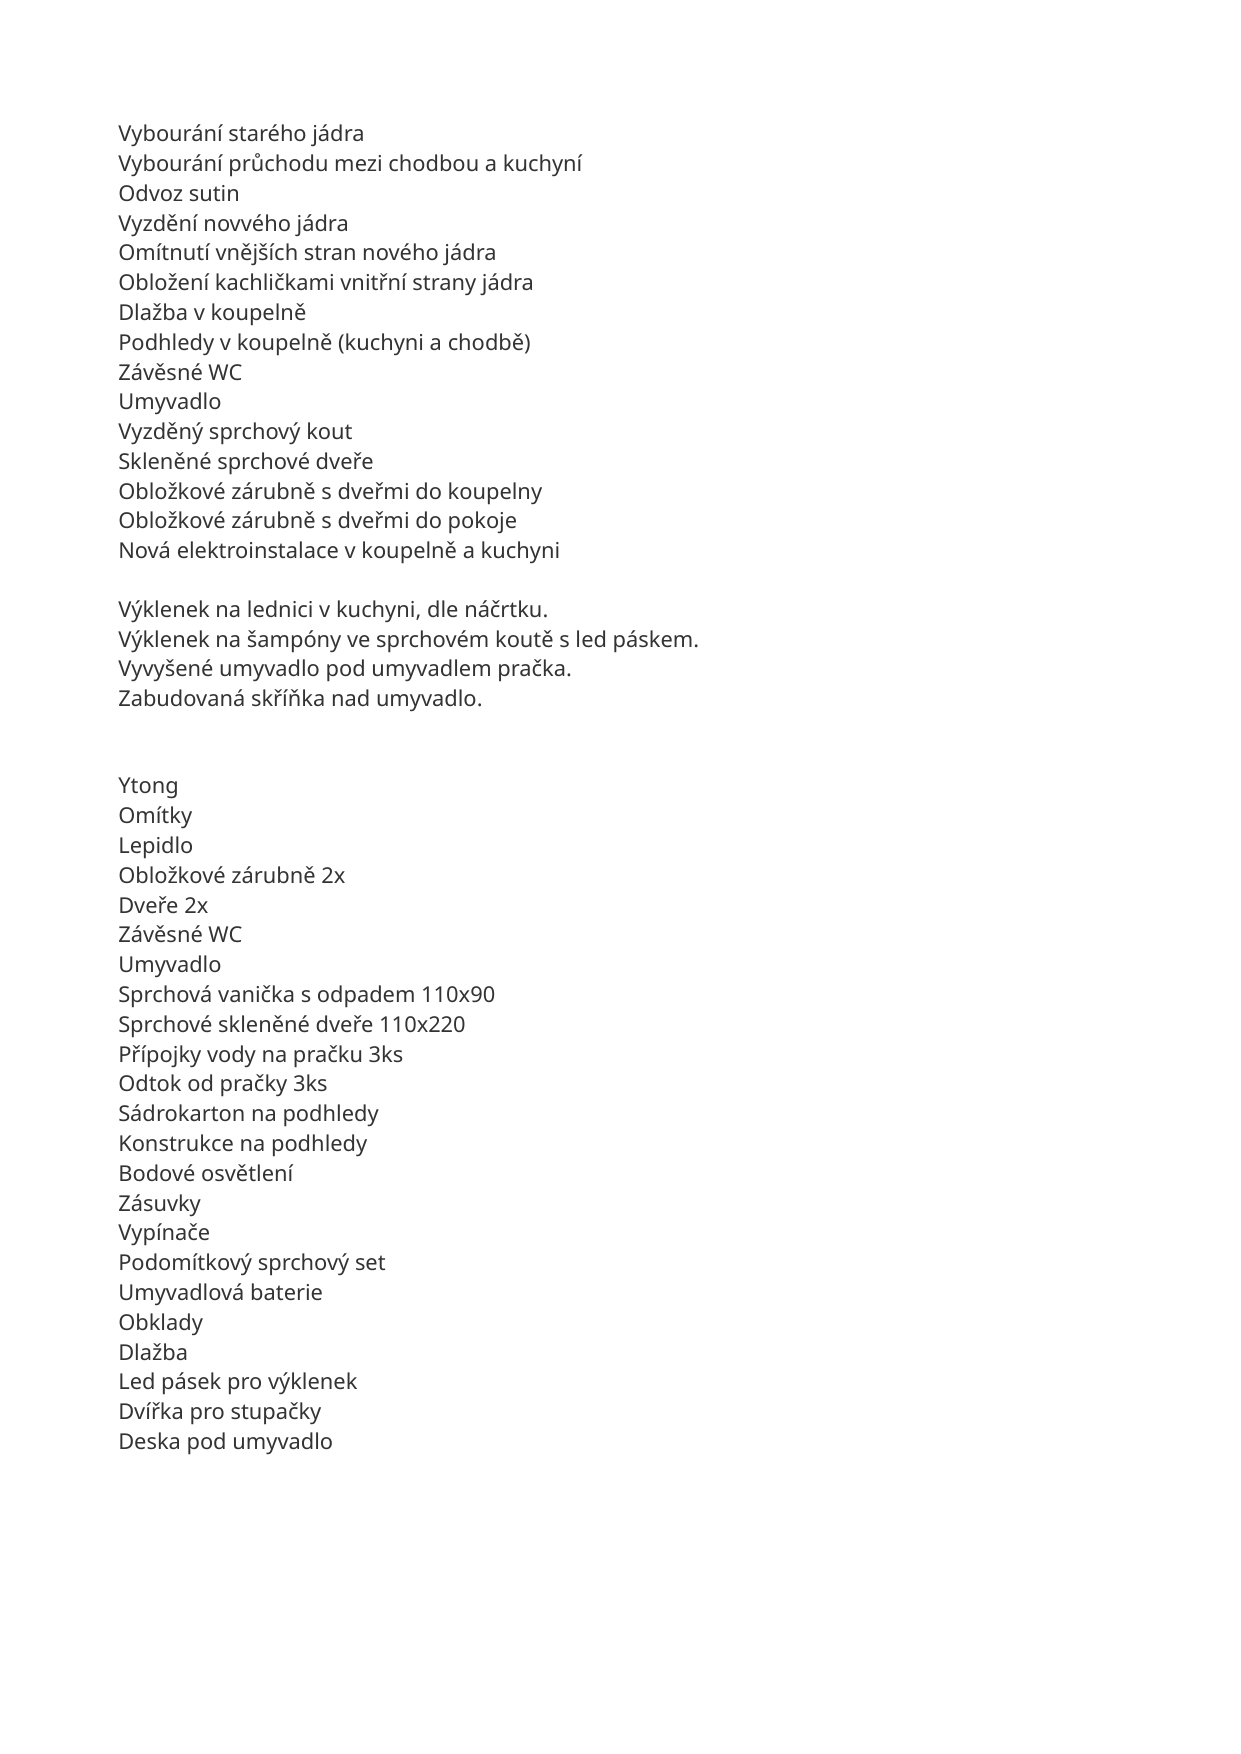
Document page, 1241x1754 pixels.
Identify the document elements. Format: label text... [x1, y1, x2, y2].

text Vybourání starého jádra Vybourání průchodu mezi chodbou a kuchyní Odvoz sutin Vyzdění novvého jádra Omítnutí vnějších stran nového jádra Obložení kachličkami vnitřní strany jádra Dlažba v koupelně Podhledy v koupelně (kuchyni a chodbě) Závěsné WC Umyvadlo Vyzděný sprchový kout Skleněné sprchové dveře Obložkové zárubně s dveřmi do koupelny Obložkové zárubně s dveřmi do pokoje Nová elektroinstalace v koupelně a kuchyni [118, 118, 1122, 565]
text Výklenek na lednici v kuchyni, dle náčrtku. Výklenek na šampóny ve sprchovém koutě s led páskem. Vyvyšené umyvadlo pod umyvadlem pračka. Zabudovaná skříňka nad umyvadlo. Ytong Omítky Lepidlo Obložkové zárubně 2x Dveře 2x Závěsné WC Umyvadlo Sprchová vanička s odpadem 110x90 Sprchové skleněné dveře 110x220 Přípojky vody na pračku 3ks Odtok od pračky 3ks Sádrokarton na podhledy Konstrukce na podhledy Bodové osvětlení Zásuvky Vypínače Podomítkový sprchový set Umyvadlová baterie Obklady Dlažba Led pásek pro výklenek Dvířka pro stupačky Deska pod umyvadlo [118, 594, 1122, 1456]
